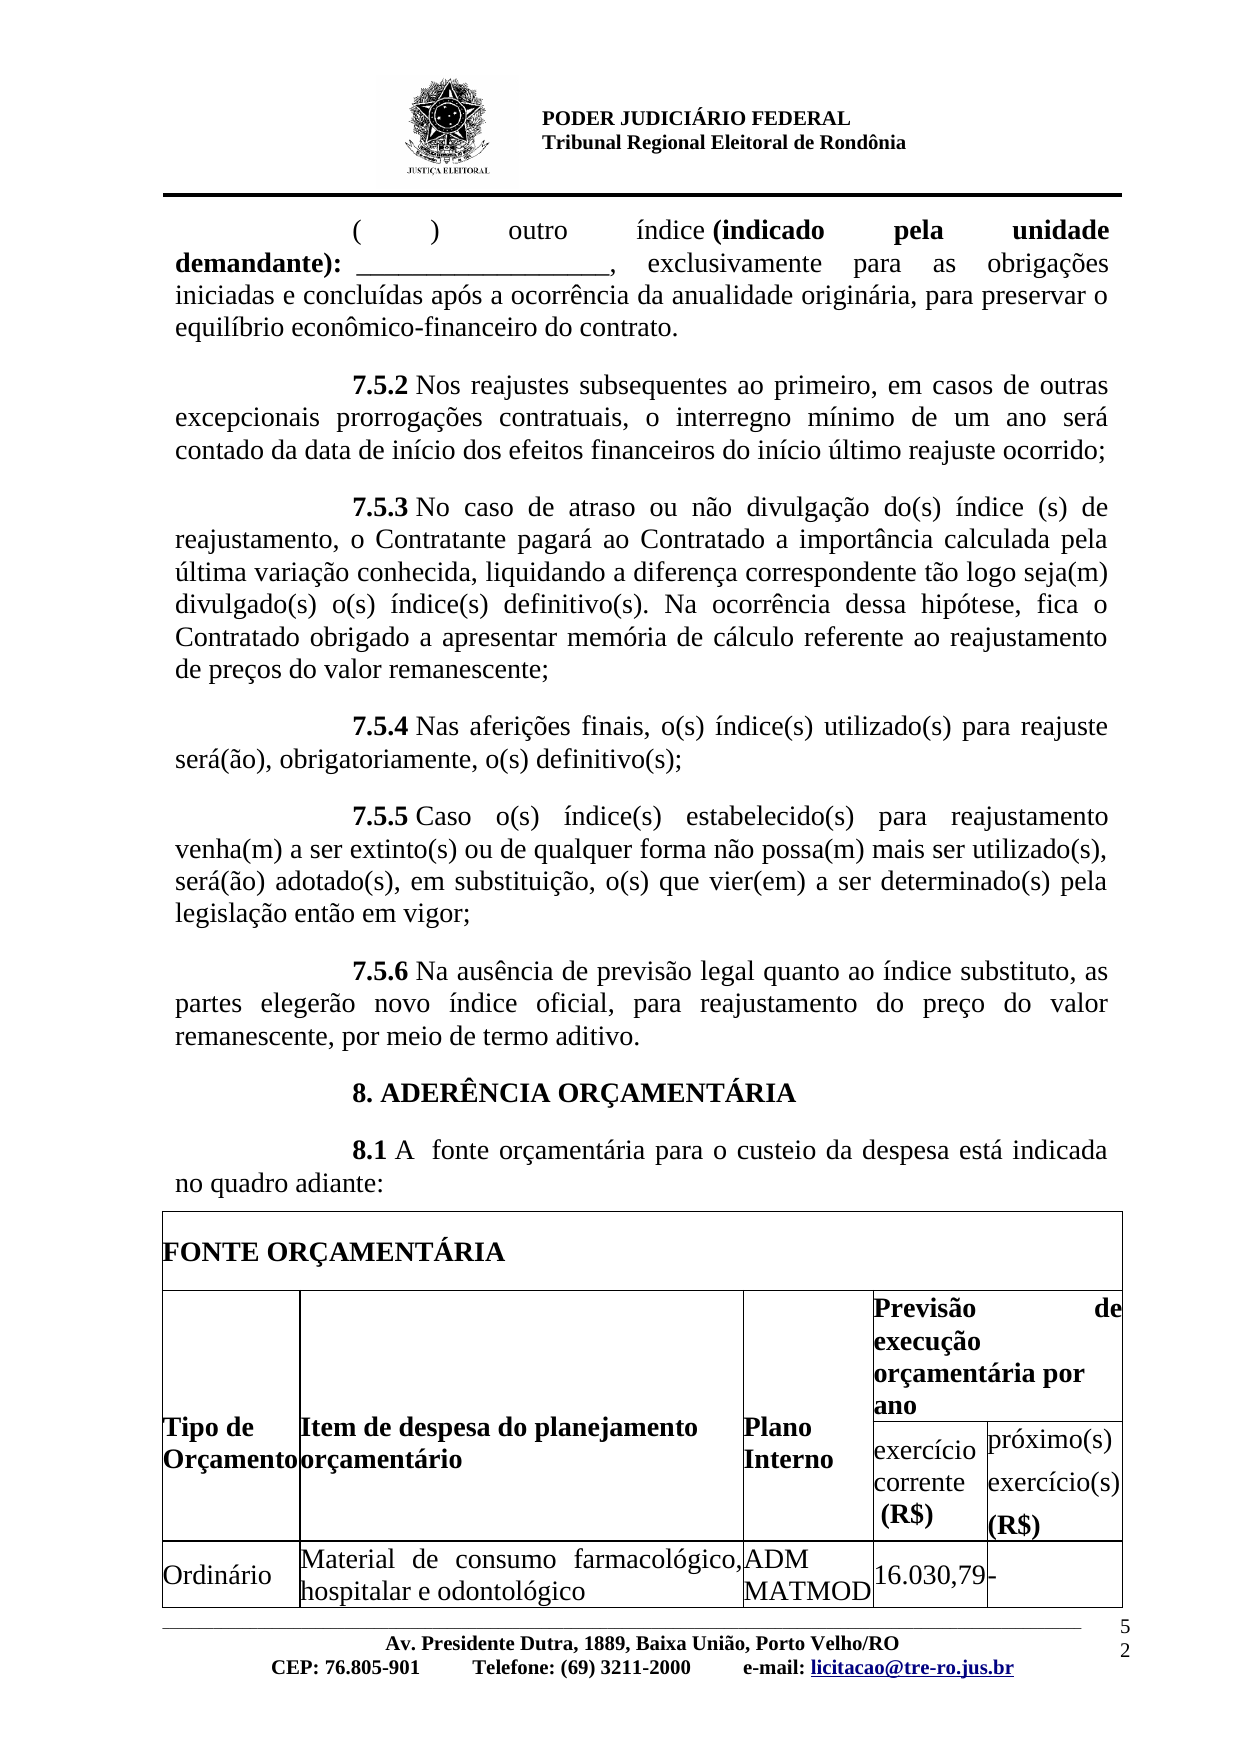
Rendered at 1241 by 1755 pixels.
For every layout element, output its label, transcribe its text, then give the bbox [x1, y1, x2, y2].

table_cell Item de despesa do planejamento orçamentário [301, 1291, 743, 1540]
table_cell Tipo de Orçamento [163, 1291, 299, 1540]
table_header FONTE ORÇAMENTÁRIA [163, 1212, 1122, 1290]
table_cell exercício corrente (R$) [874, 1422, 987, 1540]
table_cell Ordinário [163, 1542, 299, 1607]
table_cell 16.030,79 [874, 1542, 987, 1607]
text 7.5.2 Nos reajustes subsequentes ao primeiro, em casos de outras excepcionais prorrogações contratuais, o interregno mínimo de um ano será contado da data de início dos efeitos financeiros do início último reajuste ocorrido; [175, 368, 1110, 465]
text 7.5.6 Na ausência de previsão legal quanto ao índice substituto, as partes elegerão novo índice oficial, para reajustamento do preço do valor remanescente, por meio de termo aditivo. [175, 954, 1110, 1051]
table_cell - [988, 1542, 1122, 1607]
table_cell Material de consumo farmacológico, hospitalar e odontológico [301, 1542, 743, 1607]
text 8.1 A fonte orçamentária para o custeio da despesa está indicada no quadro adiante: [175, 1133, 1110, 1198]
text 8. ADERÊNCIA ORÇAMENTÁRIA [175, 1076, 1110, 1108]
text 7.5.4 Nas aferições finais, o(s) índice(s) utilizado(s) para reajuste será(ão), obrigatoriamente, o(s) definitivo(s); [175, 709, 1110, 774]
table_cell Previsão de execução orçamentária por ano [874, 1291, 1122, 1421]
table_cell ADM MATMOD [744, 1542, 873, 1607]
table_cell próximo(s) exercício(s) (R$) [988, 1422, 1122, 1540]
text 7.5.3 No caso de atraso ou não divulgação do(s) índice (s) de reajustamento, o Contratante pagará ao Contratado a importância calculada pela última variação conhecida, liquidando a diferença correspondente tão logo seja(m) divulgado(s) o(s) índice(s) definitivo(s). Na ocorrência dessa hipótese, fica o Contratado obrigado a apresentar memória de cálculo referente ao reajustamento de preços do valor remanescente; [175, 490, 1110, 684]
text 7.5.5 Caso o(s) índice(s) estabelecido(s) para reajustamento venha(m) a ser extinto(s) ou de qualquer forma não possa(m) mais ser utilizado(s), será(ão) adotado(s), em substituição, o(s) que vier(em) a ser determinado(s) pela legislação então em vigor; [175, 799, 1110, 929]
table_cell Plano Interno [744, 1291, 873, 1540]
text ( ) outro índice (indicado pela unidade demandante): __________________, exclusivamente para as obrigações iniciadas e concluídas após a ocorrência da anualidade originária, para preservar o equilíbrio econômico-financeiro do contrato. [175, 213, 1110, 343]
